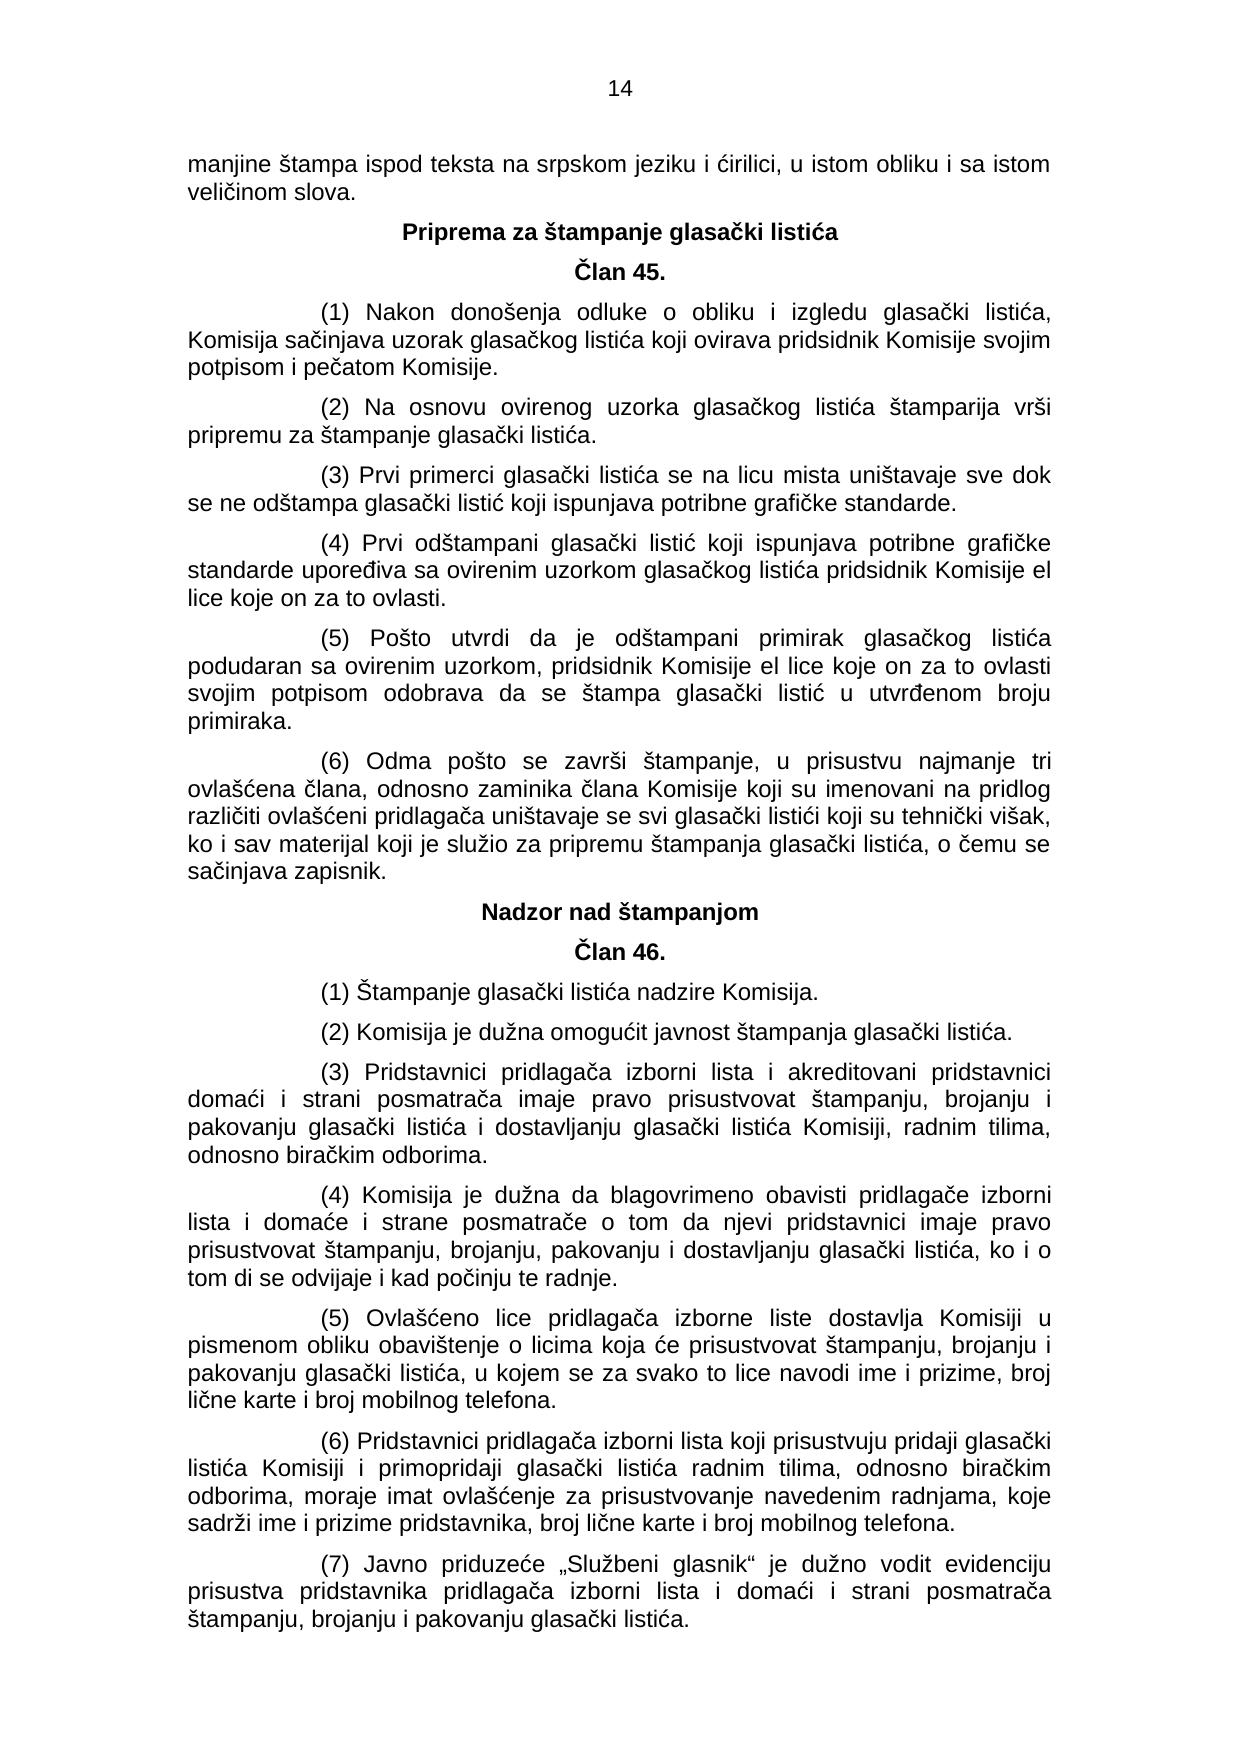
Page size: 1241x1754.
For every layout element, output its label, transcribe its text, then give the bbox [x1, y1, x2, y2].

text (4) Prvi odštampani glasački listić koji ispunjava potribne grafičke standarde upoređiva sa ovirenim uzorkom glasačkog listića pridsidnik Komisije el lice koje on za to ovlasti. [187, 529, 1053, 611]
text manjine štampa ispod teksta na srpskom jeziku i ćirilici, u istom obliku i sa istom veličinom slova. [187, 150, 1053, 205]
text (7) Javno priduzeće „Službeni glasnik“ je dužno vodit evidenciju prisustva pridstavnika pridlagača izborni lista i domaći i strani posmatrača štampanju, brojanju i pakovanju glasački listića. [187, 1549, 1053, 1632]
text (5) Ovlašćeno lice pridlagača izborne liste dostavlja Komisiji u pismenom obliku obavištenje o licima koja će prisustvovat štampanju, brojanju i pakovanju glasački listića, u kojem se za svako to lice navodi ime i prizime, broj lične karte i broj mobilnog telefona. [187, 1304, 1053, 1414]
text Nadzor nad štampanjom [262, 897, 978, 925]
text (3) Prvi primerci glasački listića se na licu mista uništavaje sve dok se ne odštampa glasački listić koji ispunjava potribne grafičke standarde. [187, 461, 1053, 516]
text Priprema za štampanje glasački listića [262, 218, 978, 245]
text (2) Komisija je dužna omogućit javnost štampanja glasački listića. [187, 1018, 1053, 1045]
text (2) Na osnovu ovirenog uzorka glasačkog listića štamparija vrši pripremu za štampanje glasački listića. [187, 393, 1053, 448]
text (1) Nakon donošenja odluke o obliku i izgledu glasački listića, Komisija sačinjava uzorak glasačkog listića koji ovirava pridsidnik Komisije svojim potpisom i pečatom Komisije. [187, 298, 1053, 381]
text (1) Štampanje glasački listića nadzire Komisija. [187, 978, 1053, 1005]
text (3) Pridstavnici pridlagača izborni lista i akreditovani pridstavnici domaći i strani posmatrača imaje pravo prisustvovat štampanju, brojanju i pakovanju glasački listića i dostavljanju glasački listića Komisiji, radnim tilima, odnosno biračkim odborima. [187, 1058, 1053, 1168]
text (6) Pridstavnici pridlagača izborni lista koji prisustvuju pridaji glasački listića Komisiji i primopridaji glasački listića radnim tilima, odnosno biračkim odborima, moraje imat ovlašćenje za prisustvovanje navedenim radnjama, koje sadrži ime i prizime pridstavnika, broj lične karte i broj mobilnog telefona. [187, 1427, 1053, 1537]
text (5) Pošto utvrdi da je odštampani primirak glasačkog listića podudaran sa ovirenim uzorkom, pridsidnik Komisije el lice koje on za to ovlasti svojim potpisom odobrava da se štampa glasački listić u utvrđenom broju primiraka. [187, 624, 1053, 734]
text (6) Odma pošto se završi štampanje, u prisustvu najmanje tri ovlašćena člana, odnosno zaminika člana Komisije koji su imenovani na pridlog različiti ovlašćeni pridlagača uništavaje se svi glasački listići koji su tehnički višak, ko i sav materijal koji je služio za pripremu štampanja glasački listića, o čemu se sačinjava zapisnik. [187, 747, 1053, 885]
text Član 45. [187, 258, 1053, 285]
text Član 46. [187, 937, 1053, 965]
text (4) Komisija je dužna da blagovrimeno obavisti pridlagače izborni lista i domaće i strane posmatrače o tom da njevi pridstavnici imaje pravo prisustvovat štampanju, brojanju, pakovanju i dostavljanju glasački listića, ko i o tom di se odvijaje i kad počinju te radnje. [187, 1181, 1053, 1291]
